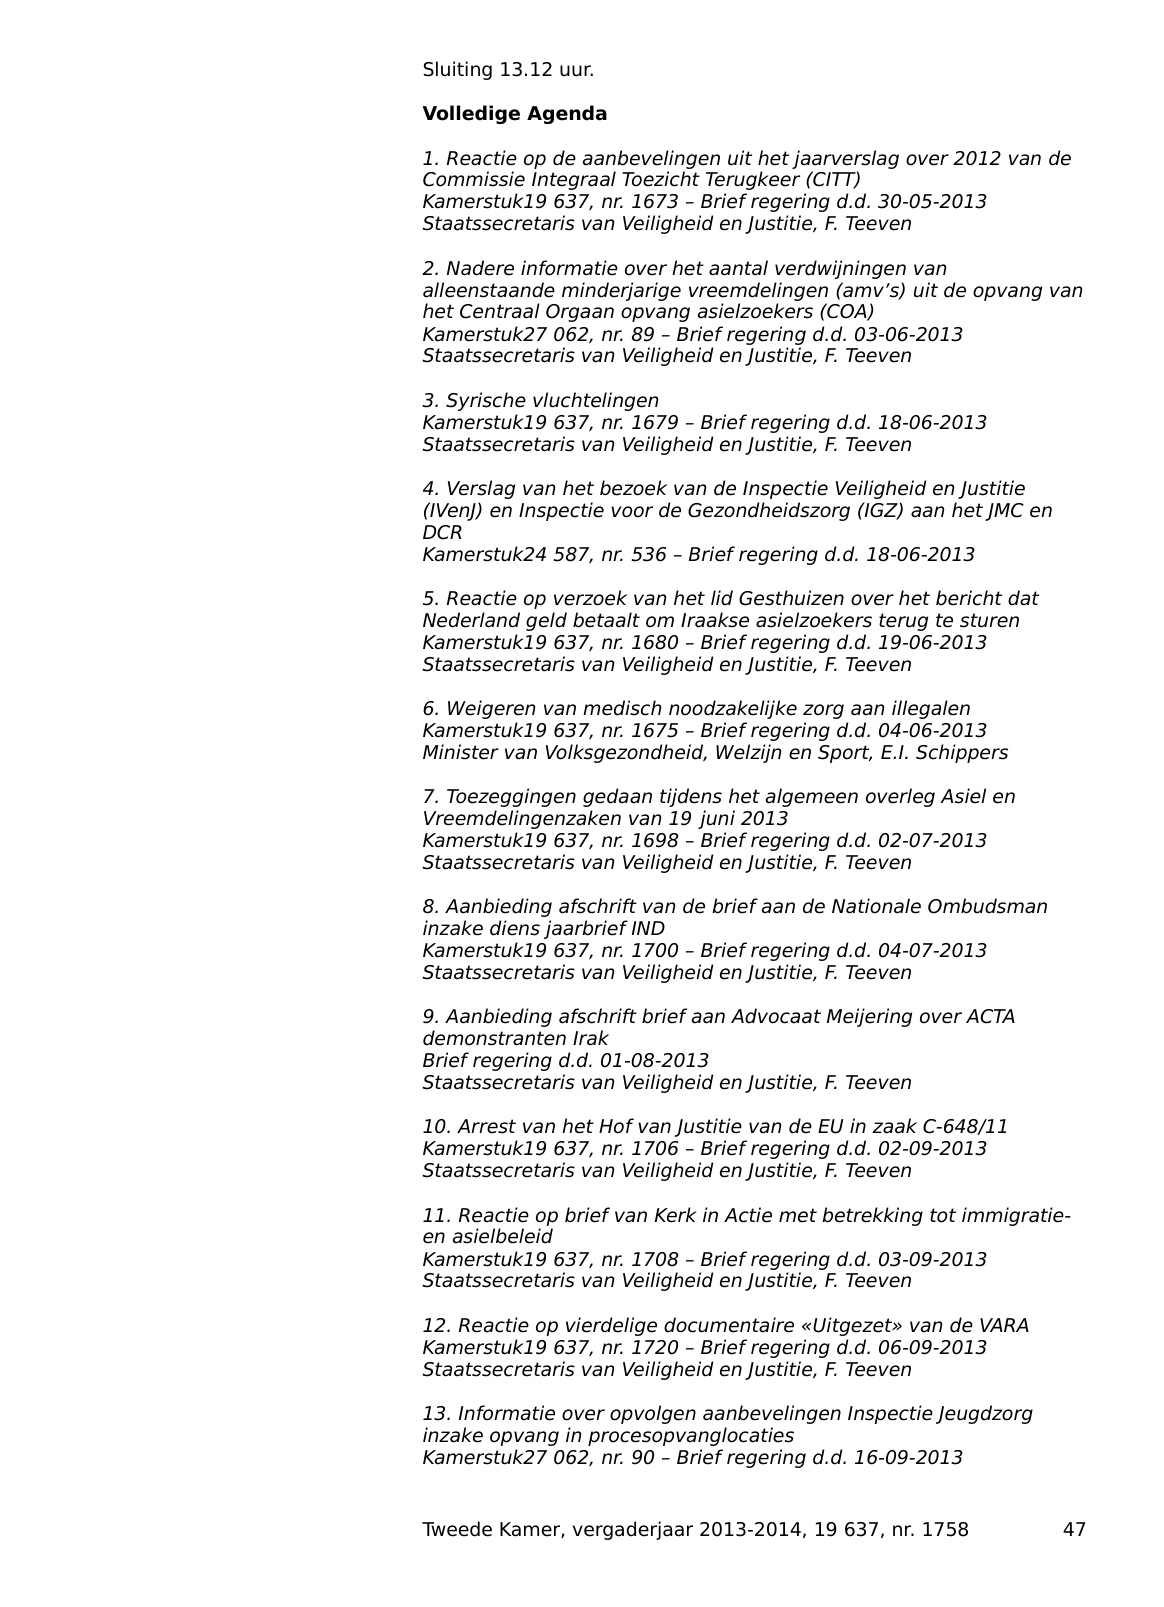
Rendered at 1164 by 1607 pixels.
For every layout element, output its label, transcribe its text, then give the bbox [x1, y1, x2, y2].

text 2. Nadere informatie over het aantal verdwijningen van alleenstaande minderjarige vreemdelingen (amv’s) uit de opvang van het Centraal Orgaan opvang asielzoekers (COA) [422, 257, 1087, 323]
text Kamerstuk19 637, nr. 1708 – Brief regering d.d. 03-09-2013 [422, 1248, 1087, 1270]
text Staatssecretaris van Veiligheid en Justitie, F. Teeven [422, 1270, 1087, 1292]
text 10. Arrest van het Hof van Justitie van de EU in zaak C-648/11 [422, 1116, 1087, 1138]
text 4. Verslag van het bezoek van de Inspectie Veiligheid en Justitie (IVenJ) en Inspectie voor de Gezondheidszorg (IGZ) aan het JMC en DCR [422, 478, 1087, 544]
text Kamerstuk19 637, nr. 1680 – Brief regering d.d. 19-06-2013 [422, 632, 1087, 654]
text 3. Syrische vluchtelingen [422, 389, 1087, 412]
text Sluiting 13.12 uur. [422, 59, 1087, 81]
text Staatssecretaris van Veiligheid en Justitie, F. Teeven [422, 654, 1087, 676]
text Kamerstuk19 637, nr. 1720 – Brief regering d.d. 06-09-2013 [422, 1337, 1087, 1358]
text Staatssecretaris van Veiligheid en Justitie, F. Teeven [422, 213, 1087, 235]
subtitle Volledige Agenda [422, 103, 1087, 125]
text Brief regering d.d. 01-08-2013 [422, 1050, 1087, 1072]
text Kamerstuk27 062, nr. 89 – Brief regering d.d. 03-06-2013 [422, 323, 1087, 345]
text 6. Weigeren van medisch noodzakelijke zorg aan illegalen [422, 698, 1087, 720]
text Kamerstuk19 637, nr. 1679 – Brief regering d.d. 18-06-2013 [422, 412, 1087, 433]
text Kamerstuk19 637, nr. 1706 – Brief regering d.d. 02-09-2013 [422, 1138, 1087, 1160]
text Kamerstuk24 587, nr. 536 – Brief regering d.d. 18-06-2013 [422, 544, 1087, 566]
text Kamerstuk27 062, nr. 90 – Brief regering d.d. 16-09-2013 [422, 1447, 1087, 1469]
text Staatssecretaris van Veiligheid en Justitie, F. Teeven [422, 962, 1087, 984]
text 9. Aanbieding afschrift brief aan Advocaat Meijering over ACTA demonstranten Irak [422, 1006, 1087, 1050]
text 13. Informatie over opvolgen aanbevelingen Inspectie Jeugdzorg inzake opvang in procesopvanglocaties [422, 1403, 1087, 1447]
text Staatssecretaris van Veiligheid en Justitie, F. Teeven [422, 433, 1087, 456]
text Kamerstuk19 637, nr. 1675 – Brief regering d.d. 04-06-2013 [422, 720, 1087, 742]
text Staatssecretaris van Veiligheid en Justitie, F. Teeven [422, 1072, 1087, 1094]
text 7. Toezeggingen gedaan tijdens het algemeen overleg Asiel en Vreemdelingenzaken van 19 juni 2013 [422, 786, 1087, 830]
text 12. Reactie op vierdelige documentaire «Uitgezet» van de VARA [422, 1314, 1087, 1337]
text 11. Reactie op brief van Kerk in Actie met betrekking tot immigratie- en asielbeleid [422, 1204, 1087, 1248]
text Minister van Volksgezondheid, Welzijn en Sport, E.I. Schippers [422, 742, 1087, 764]
text Kamerstuk19 637, nr. 1698 – Brief regering d.d. 02-07-2013 [422, 830, 1087, 852]
text Staatssecretaris van Veiligheid en Justitie, F. Teeven [422, 345, 1087, 367]
text 5. Reactie op verzoek van het lid Gesthuizen over het bericht dat Nederland geld betaalt om Iraakse asielzoekers terug te sturen [422, 588, 1087, 632]
text Kamerstuk19 637, nr. 1700 – Brief regering d.d. 04-07-2013 [422, 940, 1087, 962]
text 1. Reactie op de aanbevelingen uit het jaarverslag over 2012 van de Commissie Integraal Toezicht Terugkeer (CITT) [422, 147, 1087, 191]
text Kamerstuk19 637, nr. 1673 – Brief regering d.d. 30-05-2013 [422, 191, 1087, 213]
text Staatssecretaris van Veiligheid en Justitie, F. Teeven [422, 1358, 1087, 1381]
text Staatssecretaris van Veiligheid en Justitie, F. Teeven [422, 852, 1087, 874]
text Staatssecretaris van Veiligheid en Justitie, F. Teeven [422, 1160, 1087, 1182]
text 8. Aanbieding afschrift van de brief aan de Nationale Ombudsman inzake diens jaarbrief IND [422, 896, 1087, 940]
